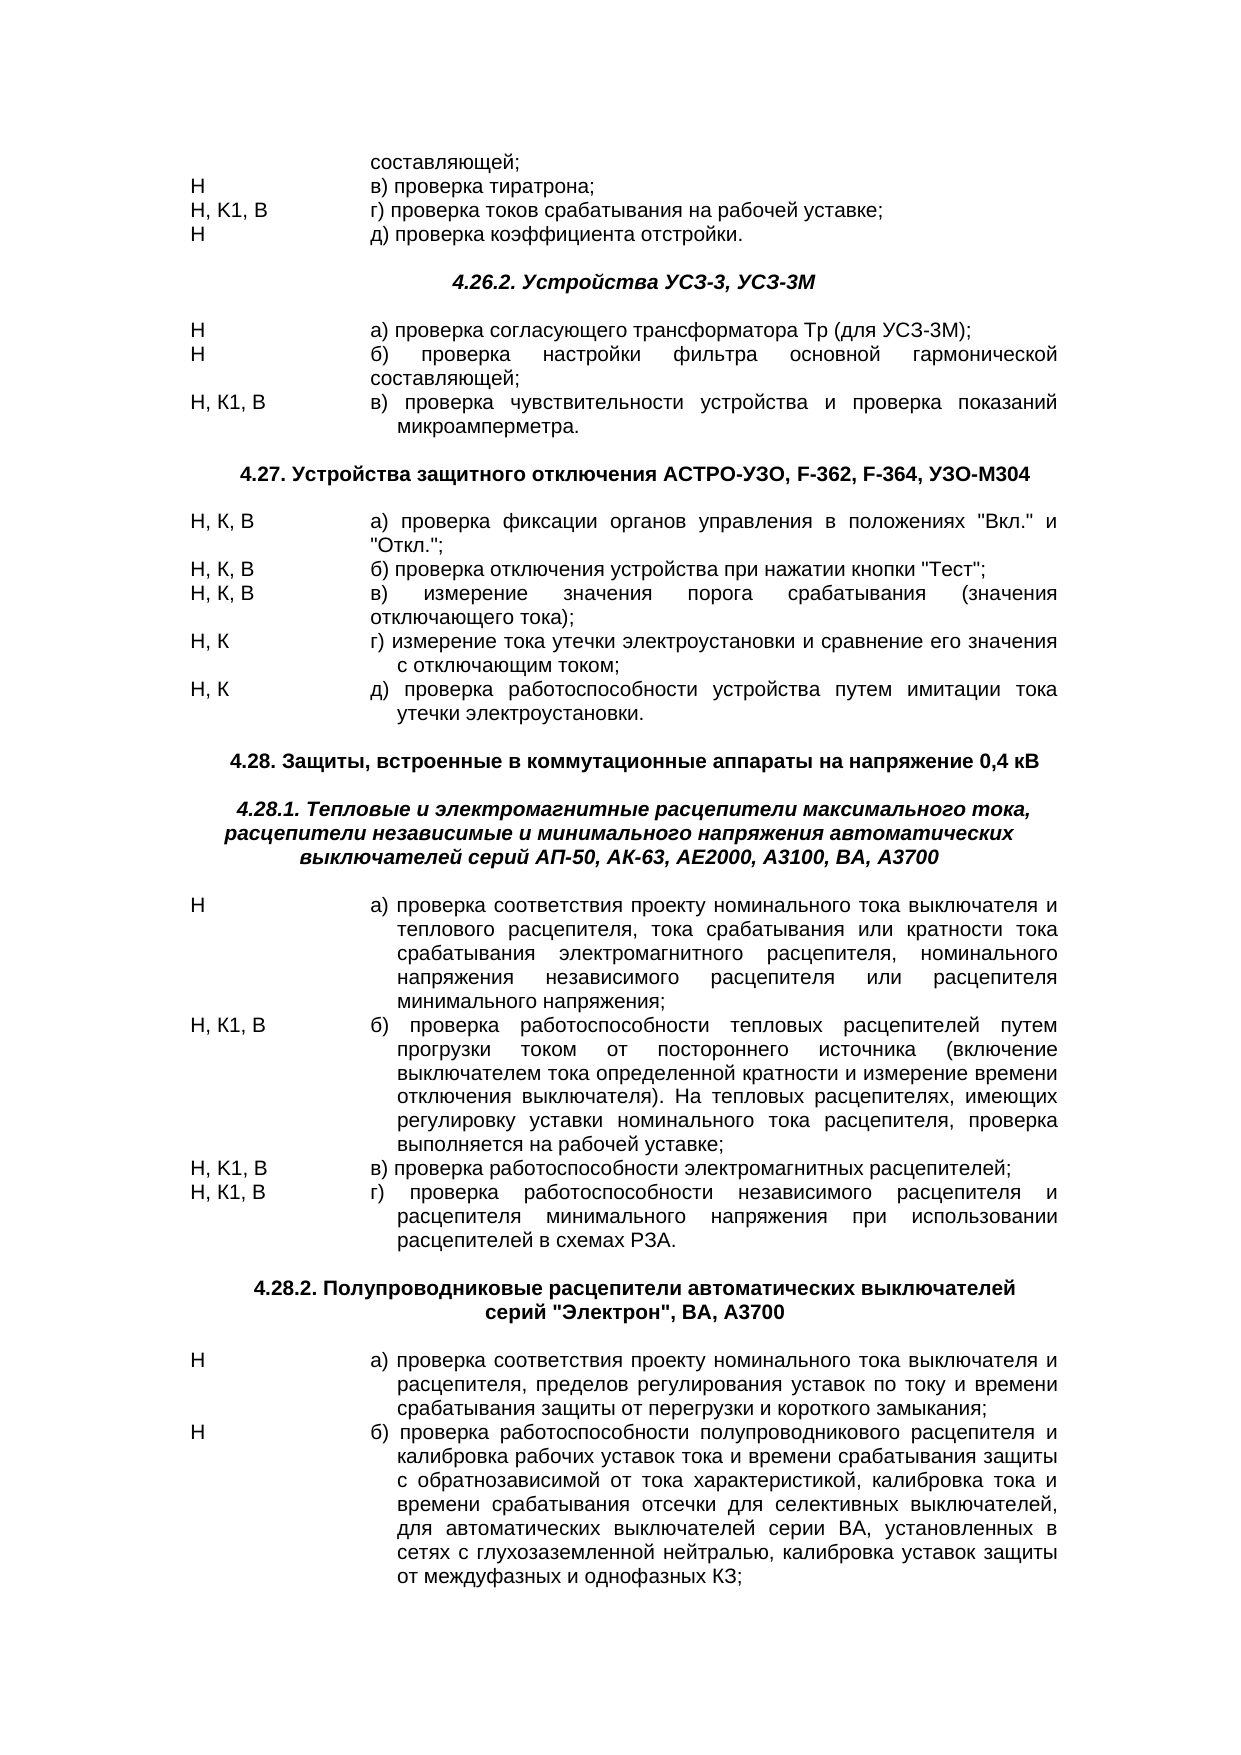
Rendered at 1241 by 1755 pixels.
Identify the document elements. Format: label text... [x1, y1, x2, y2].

table_header Н [187, 893, 367, 1012]
text 4.28.1. Тепловые и электромагнитные расцепители максимального тока, расцепители независимые и минимального напряжения автоматических выключателей серий АП-50, АК-63, АЕ2000, А3100, ВА, А3700 [187, 797, 1053, 869]
table_cell Н [187, 342, 367, 389]
table_cell H [187, 150, 367, 174]
text серий "Электрон", ВА, А3700 [187, 1300, 1053, 1324]
table_cell Н [187, 1420, 367, 1587]
table_cell Н, К [187, 629, 367, 677]
text 4.27. Устройства защитного отключения АСТРО-УЗО, F-362, F-364, УЗО-М304 [187, 461, 1053, 485]
table_cell Н, К1, В [187, 1013, 367, 1156]
table_header Н, К, В [187, 509, 367, 557]
text 4.28.2. Полупроводниковые расцепители автоматических выключателей [187, 1276, 1053, 1300]
table_cell Н, К1, В [187, 390, 367, 437]
table_header Н [187, 1348, 367, 1420]
table_cell Н, К, В [187, 581, 367, 629]
text 4.26.2. Устройства УСЗ-3, УСЗ-3М [187, 270, 1053, 294]
text 4.28. Защиты, встроенные в коммутационные аппараты на напряжение 0,4 кВ [187, 749, 1053, 773]
table_cell Н, К1, В [187, 1180, 367, 1252]
table_cell Н, К [187, 677, 367, 725]
